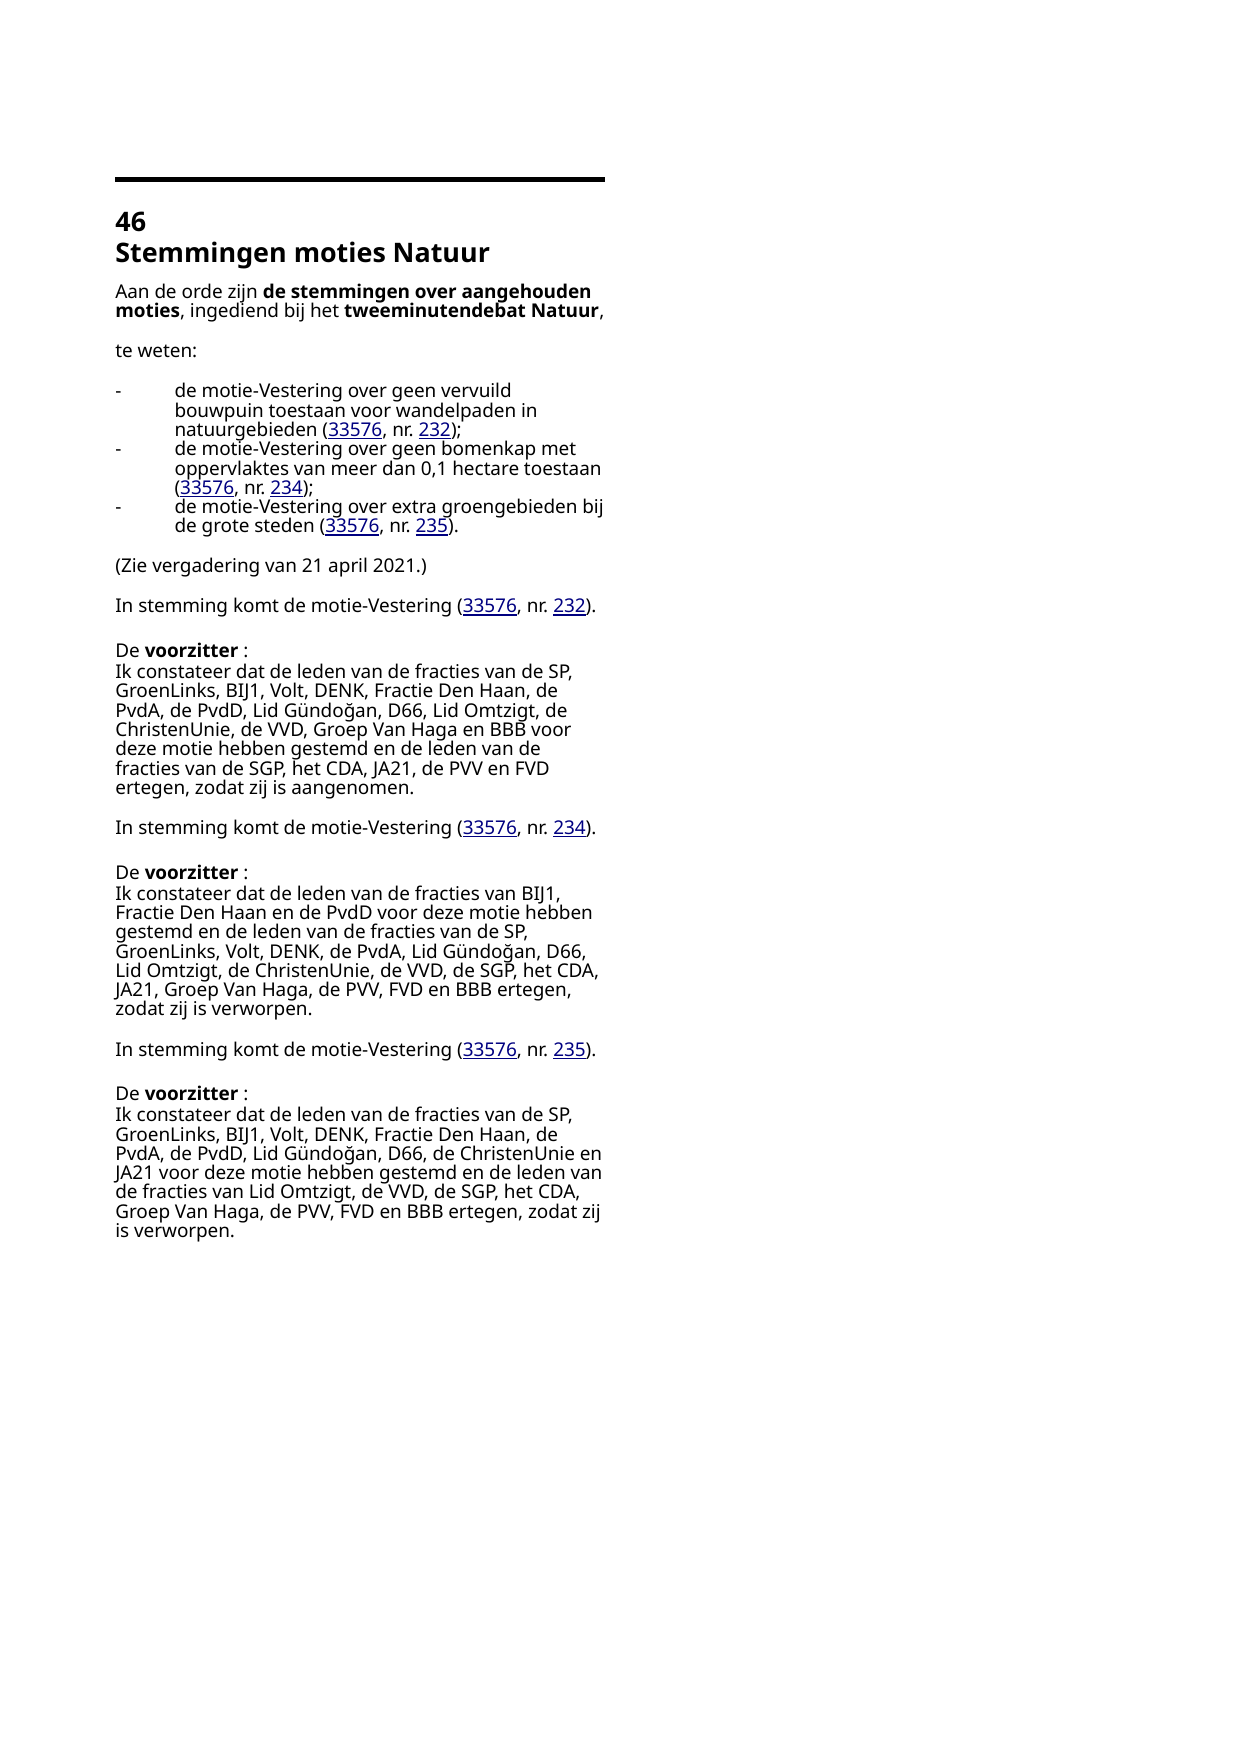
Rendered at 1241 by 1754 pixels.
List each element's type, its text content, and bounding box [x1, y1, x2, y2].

list de motie-Vestering over geen vervuild bouwpuin toestaan voor wandelpaden in natuurgebieden (33576, nr. 232); [115, 382, 605, 440]
text De voorzitter : [115, 859, 605, 885]
text Ik constateer dat de leden van de fracties van de SP, GroenLinks, BIJ1, Volt, DENK, Fractie Den Haan, de PvdA, de PvdD, Lid Gündoğan, D66, Lid Omtzigt, de ChristenUnie, de VVD, Groep Van Haga en BBB voor deze motie hebben gestemd en de leden van de fracties van de SGP, het CDA, JA21, de PVV en FVD ertegen, zodat zij is aangenomen. [115, 663, 605, 798]
text De voorzitter : [115, 637, 605, 663]
list de motie-Vestering over geen bomenkap met oppervlaktes van meer dan 0,1 hectare toestaan (33576, nr. 234); [115, 440, 605, 498]
text Aan de orde zijn de stemmingen over aangehouden moties, ingediend bij het tweeminutendebat Natuur, [115, 283, 605, 322]
text Stemmingen moties Natuur [115, 239, 605, 283]
text (Zie vergadering van 21 april 2021.) [115, 557, 605, 577]
list de motie-Vestering over extra groengebieden bij de grote steden (33576, nr. 235). [115, 498, 605, 537]
text In stemming komt de motie-Vestering (33576, nr. 232). [115, 597, 605, 617]
text In stemming komt de motie-Vestering (33576, nr. 235). [115, 1041, 605, 1060]
text De voorzitter : [115, 1081, 605, 1106]
text In stemming komt de motie-Vestering (33576, nr. 234). [115, 819, 605, 838]
text Ik constateer dat de leden van de fracties van BIJ1, Fractie Den Haan en de PvdD voor deze motie hebben gestemd en de leden van de fracties van de SP, GroenLinks, Volt, DENK, de PvdA, Lid Gündoğan, D66, Lid Omtzigt, de ChristenUnie, de VVD, de SGP, het CDA, JA21, Groep Van Haga, de PVV, FVD en BBB ertegen, zodat zij is verworpen. [115, 885, 605, 1020]
text 46 [115, 203, 605, 239]
text Ik constateer dat de leden van de fracties van de SP, GroenLinks, BIJ1, Volt, DENK, Fractie Den Haan, de PvdA, de PvdD, Lid Gündoğan, D66, de ChristenUnie en JA21 voor deze motie hebben gestemd en de leden van de fracties van Lid Omtzigt, de VVD, de SGP, het CDA, Groep Van Haga, de PVV, FVD en BBB ertegen, zodat zij is verworpen. [115, 1106, 605, 1241]
text te weten: [115, 342, 605, 362]
